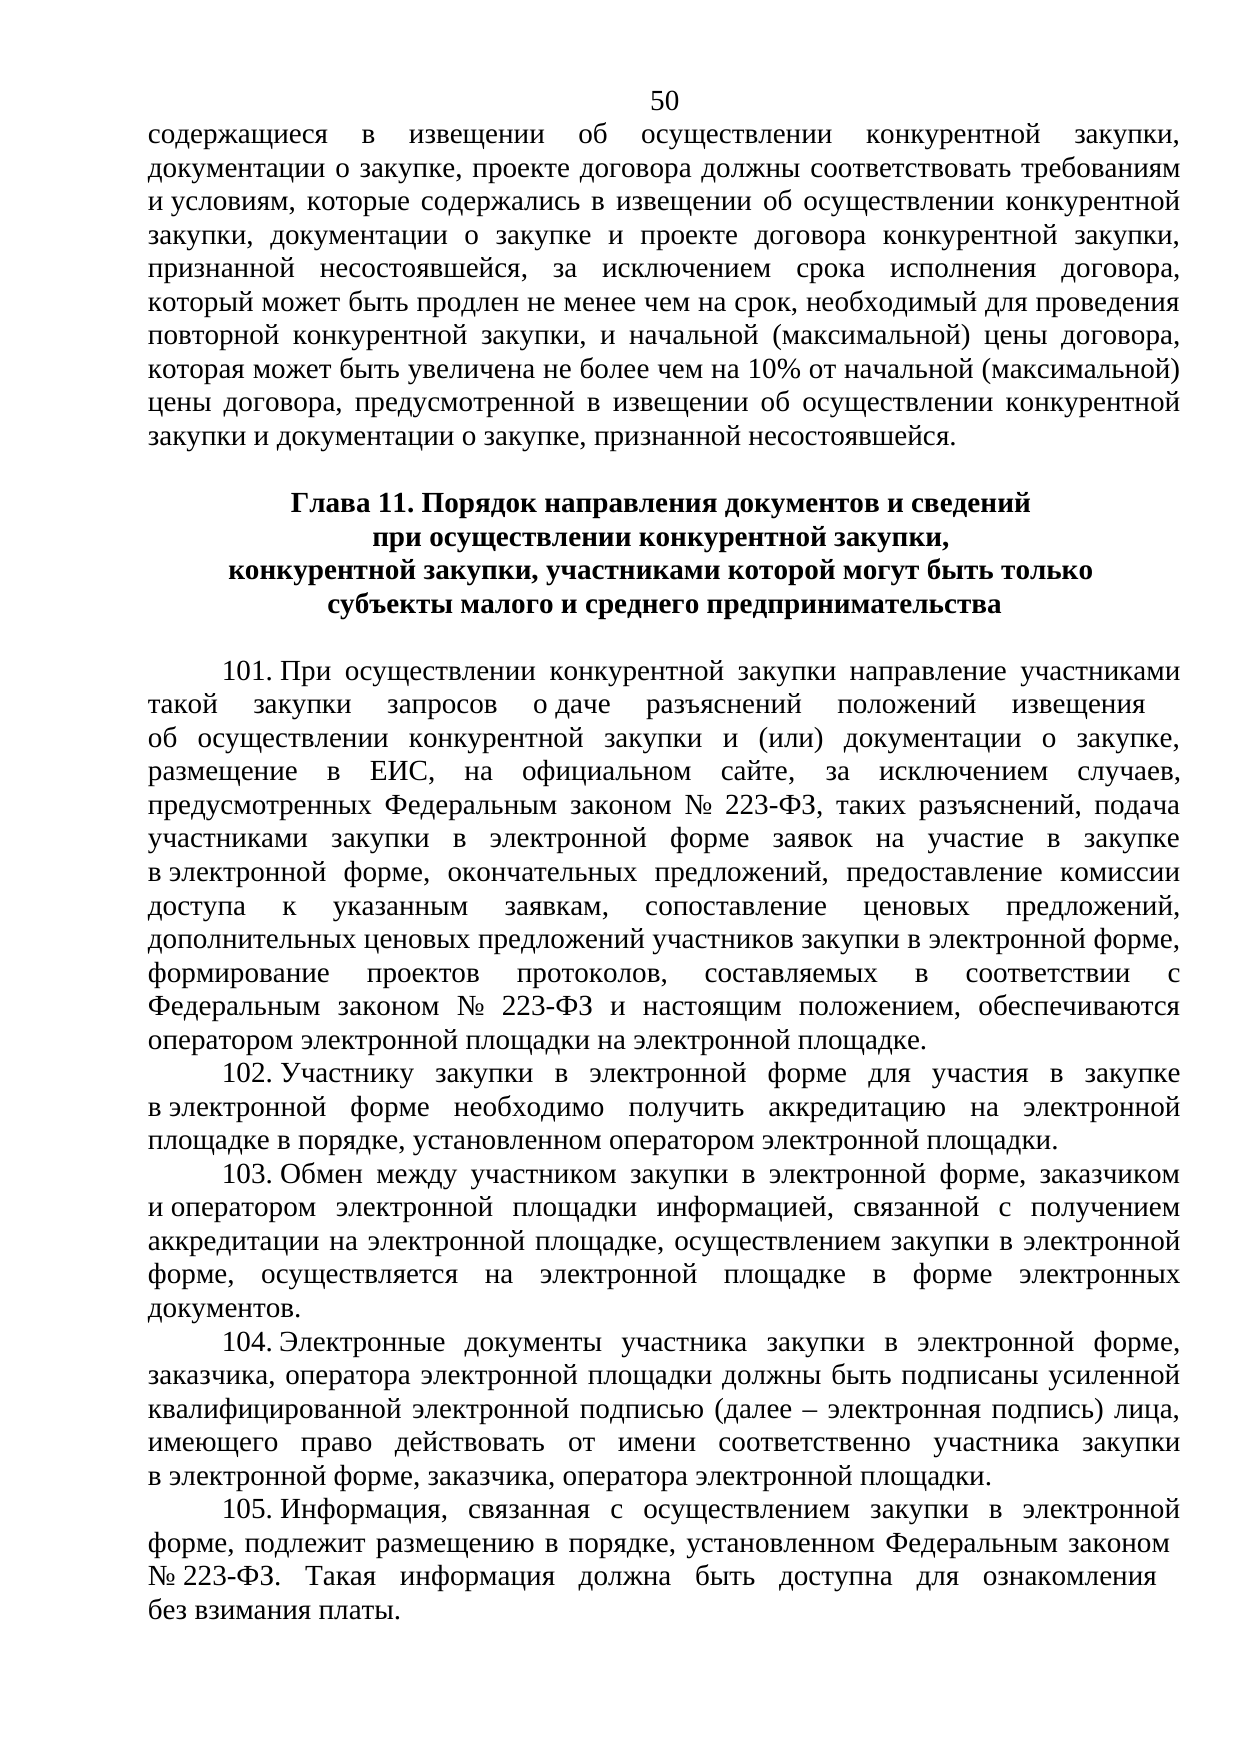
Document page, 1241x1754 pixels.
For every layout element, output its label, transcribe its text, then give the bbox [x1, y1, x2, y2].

text Глава 11. Порядок направления документов и сведений [148, 485, 1181, 519]
text 104. Электронные документы участника закупки в электронной форме, заказчика, оператора электронной площадки должны быть подписаны усиленной квалифицированной электронной подписью (далее – электронная подпись) лица, имеющего право действовать от имени соответственно участника закупки в электронной форме, заказчика, оператора электронной площадки. [148, 1324, 1181, 1491]
text 102. Участнику закупки в электронной форме для участия в закупке в электронной форме необходимо получить аккредитацию на электронной площадке в порядке, установленном оператором электронной площадки. [148, 1055, 1181, 1156]
text содержащиеся в извещении об осуществлении конкурентной закупки, документации о закупке, проекте договора должны соответствовать требованиям и условиям, которые содержались в извещении об осуществлении конкурентной закупки, документации о закупке и проекте договора конкурентной закупки, признанной несостоявшейся, за исключением срока исполнения договора, который может быть продлен не менее чем на срок, необходимый для проведения повторной конкурентной закупки, и начальной (максимальной) цены договора, которая может быть увеличена не более чем на 10% от начальной (максимальной) цены договора, предусмотренной в извещении об осуществлении конкурентной закупки и документации о закупке, признанной несостоявшейся. [148, 116, 1181, 452]
text конкурентной закупки, участниками которой могут быть только [148, 552, 1181, 586]
text 103. Обмен между участником закупки в электронной форме, заказчиком и оператором электронной площадки информацией, связанной с получением аккредитации на электронной площадке, осуществлением закупки в электронной форме, осуществляется на электронной площадке в форме электронных документов. [148, 1156, 1181, 1324]
text 101. При осуществлении конкурентной закупки направление участниками такой закупки запросов о даче разъяснений положений извещения об осуществлении конкурентной закупки и (или) документации о закупке, размещение в ЕИС, на официальном сайте, за исключением случаев, предусмотренных Федеральным законом № 223-ФЗ, таких разъяснений, подача участниками закупки в электронной форме заявок на участие в закупке в электронной форме, окончательных предложений, предоставление комиссии доступа к указанным заявкам, сопоставление ценовых предложений, дополнительных ценовых предложений участников закупки в электронной форме, формирование проектов протоколов, составляемых в соответствии с Федеральным законом № 223-ФЗ и настоящим положением, обеспечиваются оператором электронной площадки на электронной площадке. [148, 653, 1181, 1055]
text субъекты малого и среднего предпринимательства [148, 586, 1181, 619]
text при осуществлении конкурентной закупки, [148, 519, 1181, 552]
text 105. Информация, связанная с осуществлением закупки в электронной форме, подлежит размещению в порядке, установленном Федеральным законом № 223-ФЗ. Такая информация должна быть доступна для ознакомления без взимания платы. [148, 1491, 1181, 1626]
